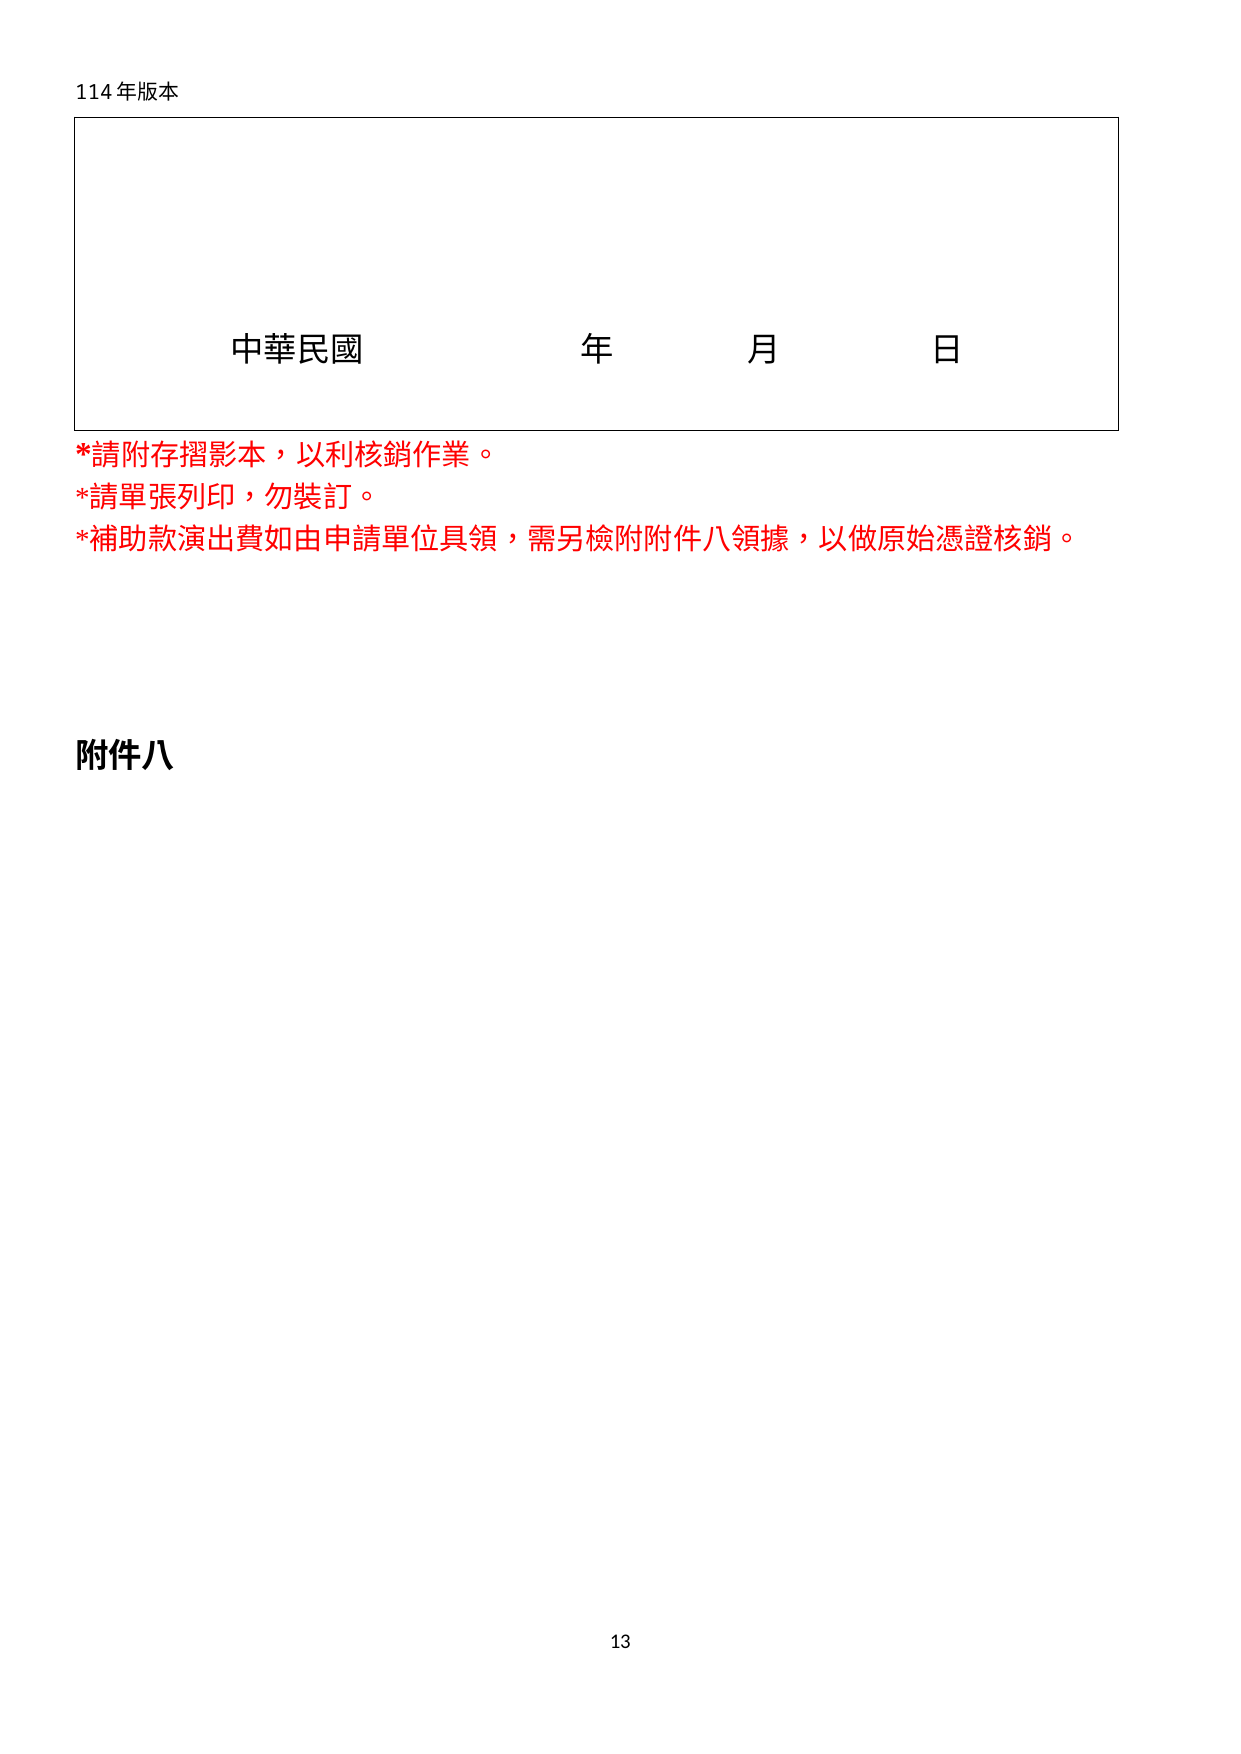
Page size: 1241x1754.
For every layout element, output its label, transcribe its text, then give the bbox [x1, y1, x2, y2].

text *補助款演出費如由申請單位具領，需另檢附附件八領據，以做原始憑證核銷。 [75, 516, 1165, 558]
text 附件八 [75, 711, 1165, 774]
table_header 中華民國 年 月 日 [75, 118, 1118, 430]
text *請單張列印，勿裝訂。 [75, 473, 1165, 516]
text *請附存摺影本，以利核銷作業。 [75, 431, 1165, 473]
